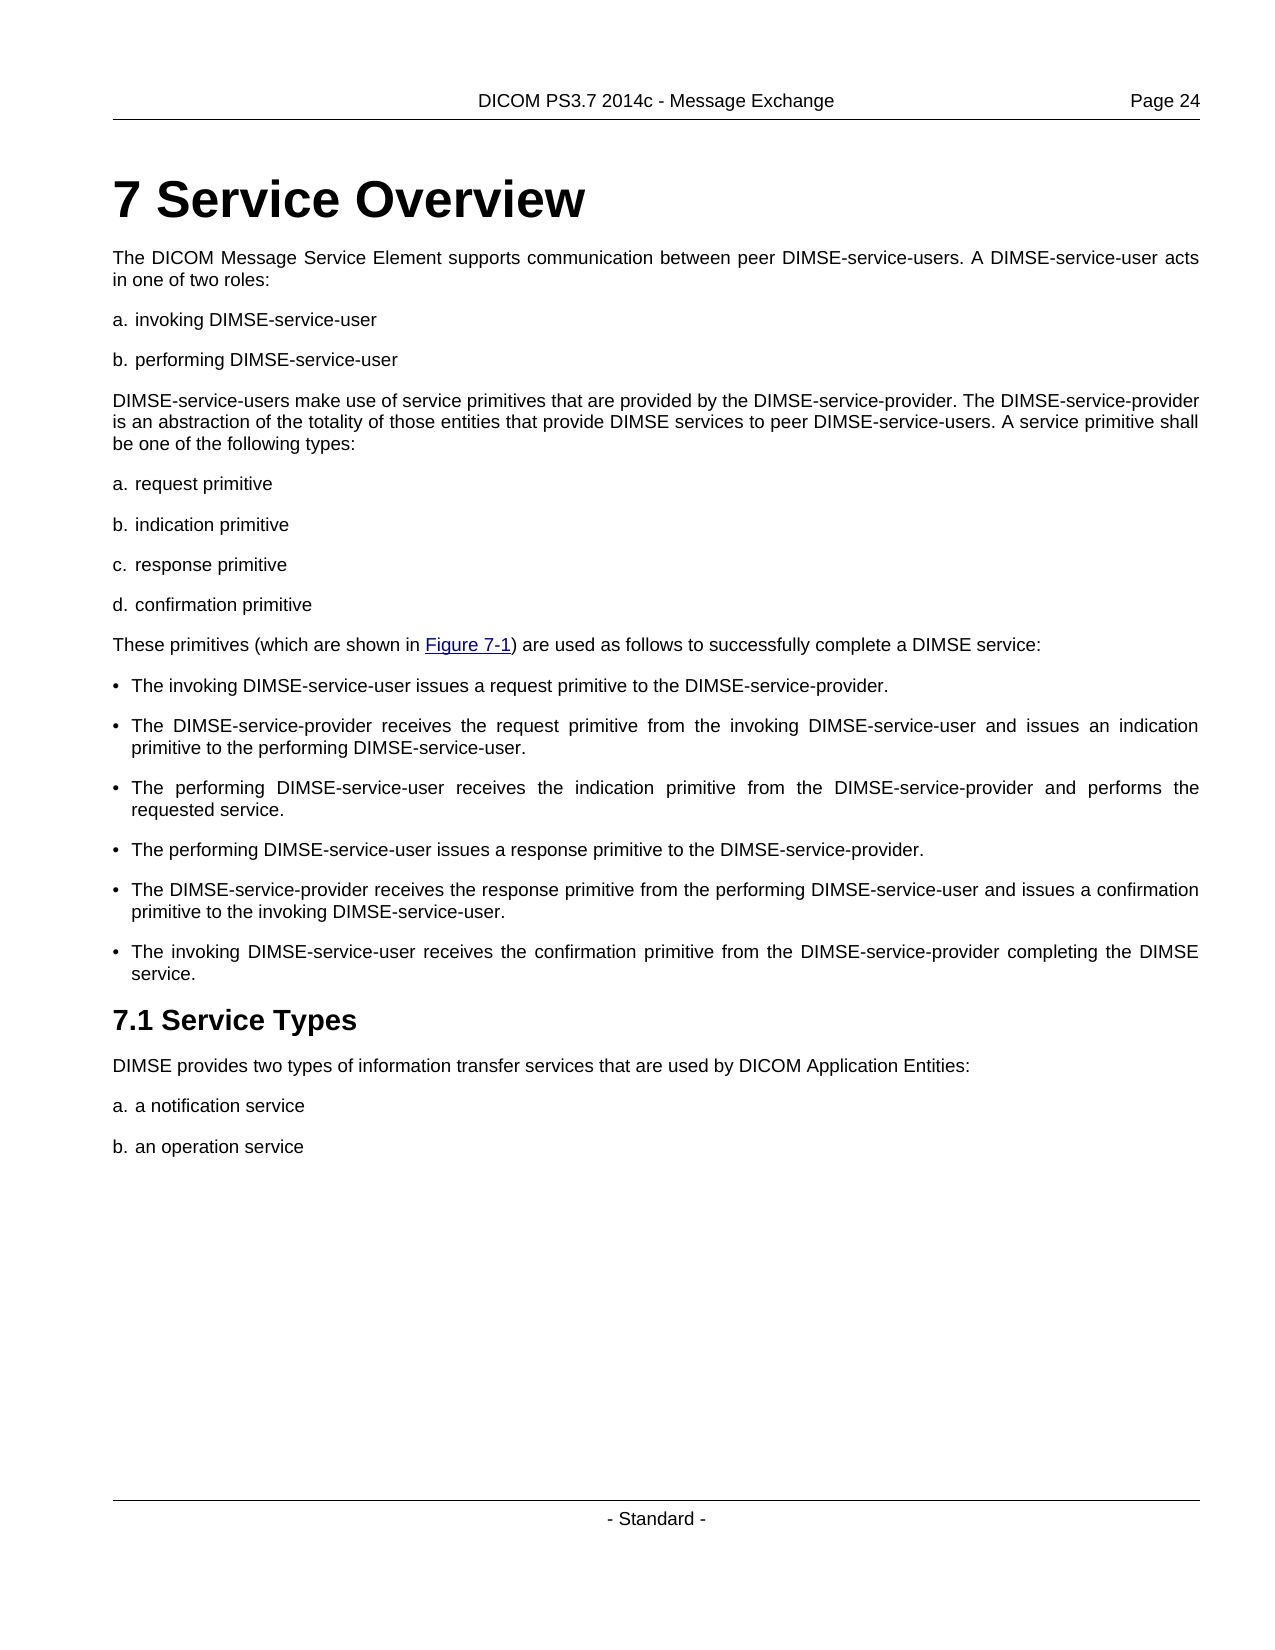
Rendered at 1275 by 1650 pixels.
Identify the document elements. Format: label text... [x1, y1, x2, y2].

text 7 Service Overview [112, 169, 1200, 228]
list The performing DIMSE-service-user receives the indication primitive from the DIMSE-service-provider and performs the requested service. [112, 777, 1200, 820]
text DIMSE provides two types of information transfer services that are used by DICOM Application Entities: [112, 1055, 1200, 1077]
text These primitives (which are shown in Figure 7-1) are used as follows to successfully complete a DIMSE service: [112, 634, 1200, 656]
list response primitive [112, 554, 1200, 575]
text DIMSE-service-users make use of service primitives that are provided by the DIMSE-service-provider. The DIMSE-service-provider is an abstraction of the totality of those entities that provide DIMSE services to peer DIMSE-service-users. A service primitive shall be one of the following types: [112, 389, 1200, 454]
list performing DIMSE-service-user [112, 349, 1200, 371]
list The DIMSE-service-provider receives the response primitive from the performing DIMSE-service-user and issues a confirmation primitive to the invoking DIMSE-service-user. [112, 879, 1200, 922]
list confirmation primitive [112, 594, 1200, 616]
list a notification service [112, 1095, 1200, 1117]
list invoking DIMSE-service-user [112, 309, 1200, 331]
list The performing DIMSE-service-user issues a response primitive to the DIMSE-service-provider. [112, 839, 1200, 860]
text The DICOM Message Service Element supports communication between peer DIMSE-service-users. A DIMSE-service-user acts in one of two roles: [112, 247, 1200, 290]
text 7.1 Service Types [112, 1003, 1200, 1036]
list indication primitive [112, 513, 1200, 535]
list request primitive [112, 473, 1200, 494]
list The invoking DIMSE-service-user receives the confirmation primitive from the DIMSE-service-provider completing the DIMSE service. [112, 941, 1200, 984]
list The DIMSE-service-provider receives the request primitive from the invoking DIMSE-service-user and issues an indication primitive to the performing DIMSE-service-user. [112, 715, 1200, 758]
list The invoking DIMSE-service-user issues a request primitive to the DIMSE-service-provider. [112, 674, 1200, 696]
list an operation service [112, 1136, 1200, 1157]
